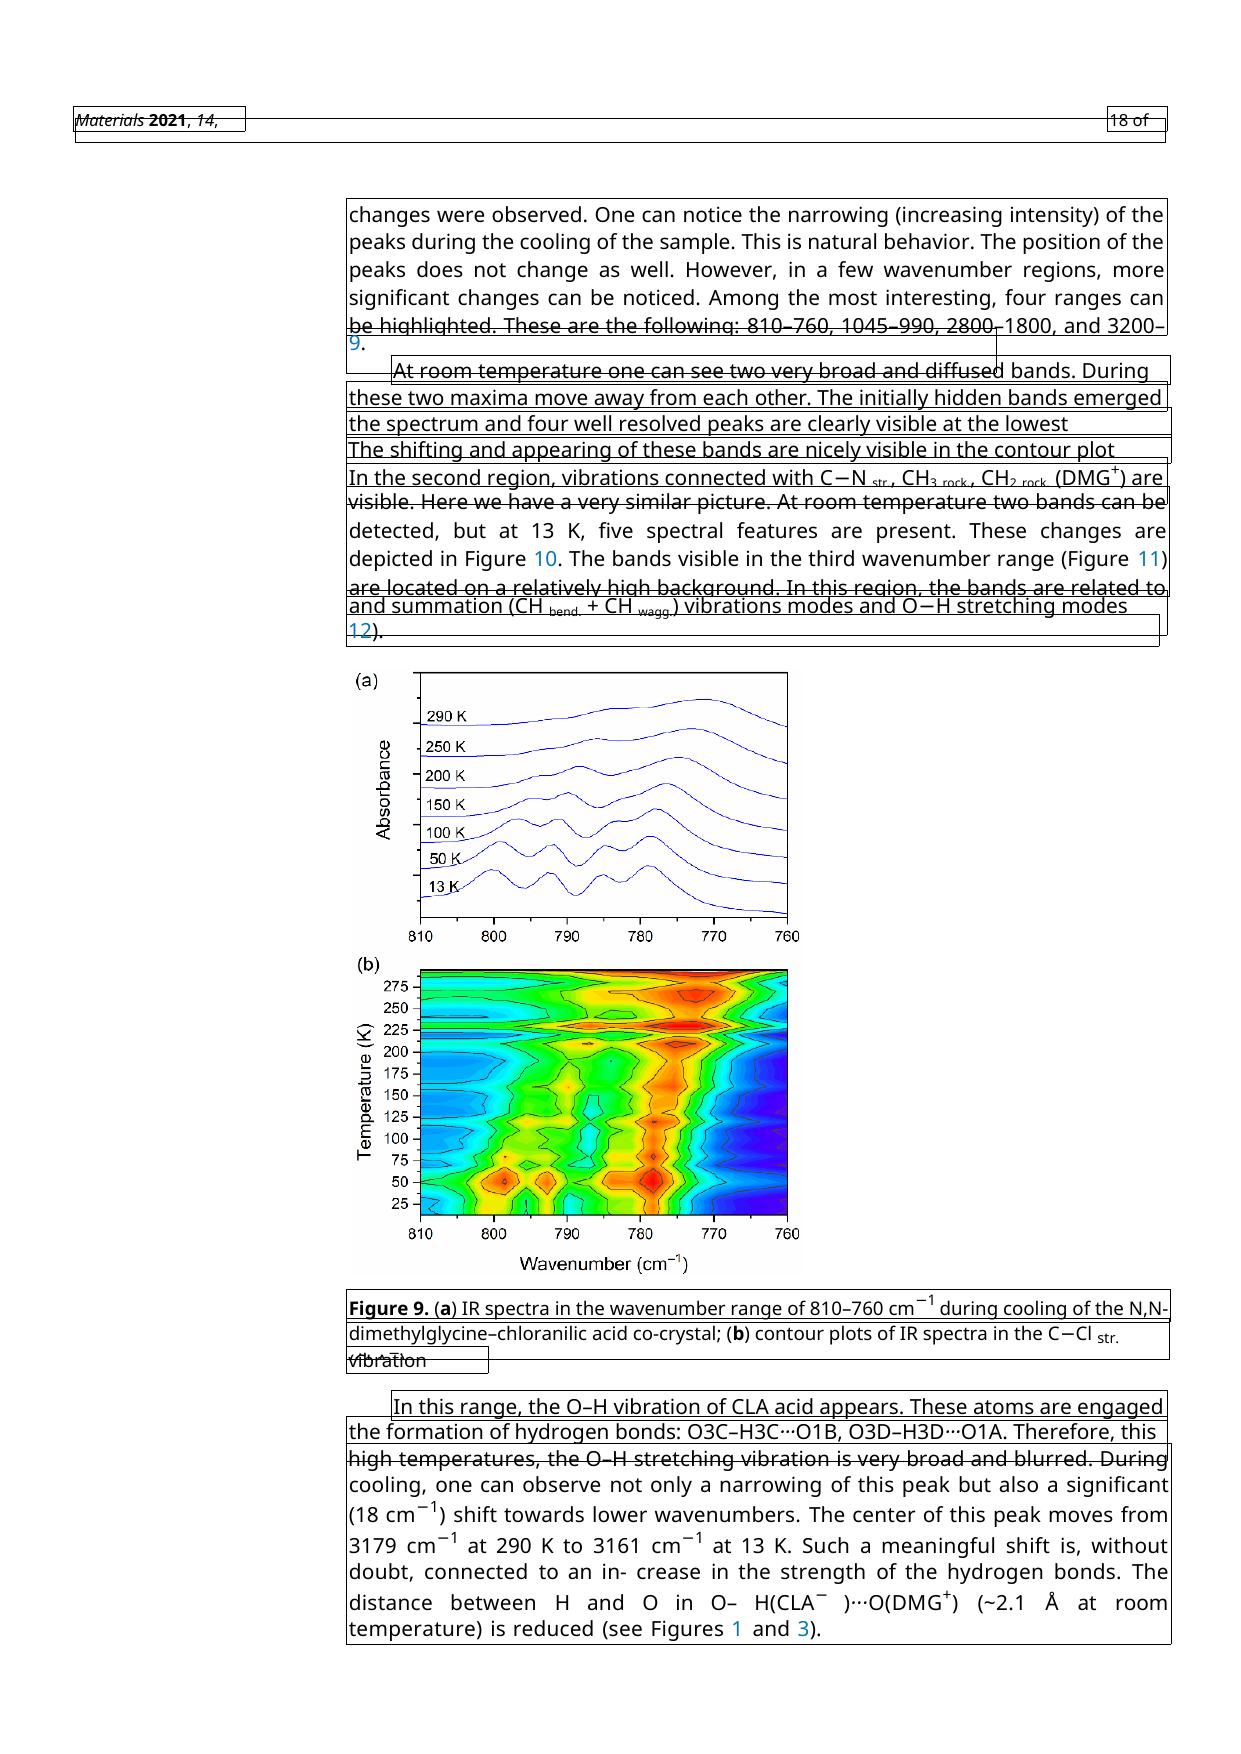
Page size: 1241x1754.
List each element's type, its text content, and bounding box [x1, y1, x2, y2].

text vibration region. [348, 1347, 488, 1373]
text vibration is a sensitive indicator of the strength of the formed hydrogen bonds. At high temperatures, the O–H stretching vibration is very broad and blurred. During cooling, one can observe not only a narrowing of this peak but also a significant (18 cm−1) shift towards lower wavenumbers. The center of this peak moves from 3179 cm−1 at 290 K to 3161 cm−1 at 13 K. Such a meaningful shift is, without doubt, connected to an in- crease in the strength of the hydrogen bonds. The distance between H and O in O– H(CLA− )···O(DMG+) (~2.1 Å at room temperature) is reduced (see Figures 1 and 3). [348, 1446, 1169, 1644]
text 18 of 25 [1109, 119, 1165, 131]
text is covered by C−Cl str. (CLA−) vibrations and is displayed in Figure 9. [348, 329, 996, 373]
text (DMG+). Very interesting changes are visible in the fourth mentioned region (Figure 12). [348, 616, 1159, 646]
text In this range, the O–H vibration of CLA acid appears. These atoms are engaged in [393, 1392, 1167, 1416]
text Figure 9. (a) IR spectra in the wavenumber range of 810–760 cm−1 during cooling of the N,N- [348, 1290, 1170, 1318]
text Materials 2021, 14, 3292 [76, 119, 245, 131]
text visible. Here we have a very similar picture. At room temperature two bands can be detected, but at 13 K, five spectral features are present. These changes are depicted in Figure 10. The bands visible in the third wavenumber range (Figure 11) are located on a relatively high background. In this region, the bands are related to overtone (C–H2 bend.) [348, 487, 1167, 590]
text 18 of 25 [1109, 108, 1167, 131]
text the formation of hydrogen bonds: O3C–H3C···O1B, O3D–H3D···O1A. Therefore, this [348, 1417, 1167, 1443]
picture [348, 664, 809, 1280]
text At room temperature one can see two very broad and diffused bands. During cooling, [393, 357, 1169, 384]
text and summation (CH bend. + CH wagg.) vibrations modes and O−H stretching modes [348, 591, 1167, 619]
text In the second region, vibrations connected with C−N str., CH3 rock., CH2 rock. (DMG+) are [348, 459, 1167, 486]
text the spectrum and four well resolved peaks are clearly visible at the lowest temperature. [348, 409, 1171, 434]
text Materials 2021, 14, 3292 [75, 108, 245, 118]
text The shifting and appearing of these bands are nicely visible in the contour plot figure. [348, 435, 1171, 463]
text these two maxima move away from each other. The initially hidden bands emerged from [348, 383, 1167, 407]
text dimethylglycine–chloranilic acid co-crystal; (b) contour plots of IR spectra in the C−Cl str. (CLA−) [348, 1319, 1169, 1359]
text changes were observed. One can notice the narrowing (increasing intensity) of the peaks during the cooling of the sample. This is natural behavior. The position of the peaks does not change as well. However, in a few wavenumber regions, more significant changes can be noticed. Among the most interesting, four ranges can be highlighted. These are the following: 810–760, 1045–990, 2800–1800, and 3200–3120 cm−1. The first mentioned region [348, 200, 1165, 334]
